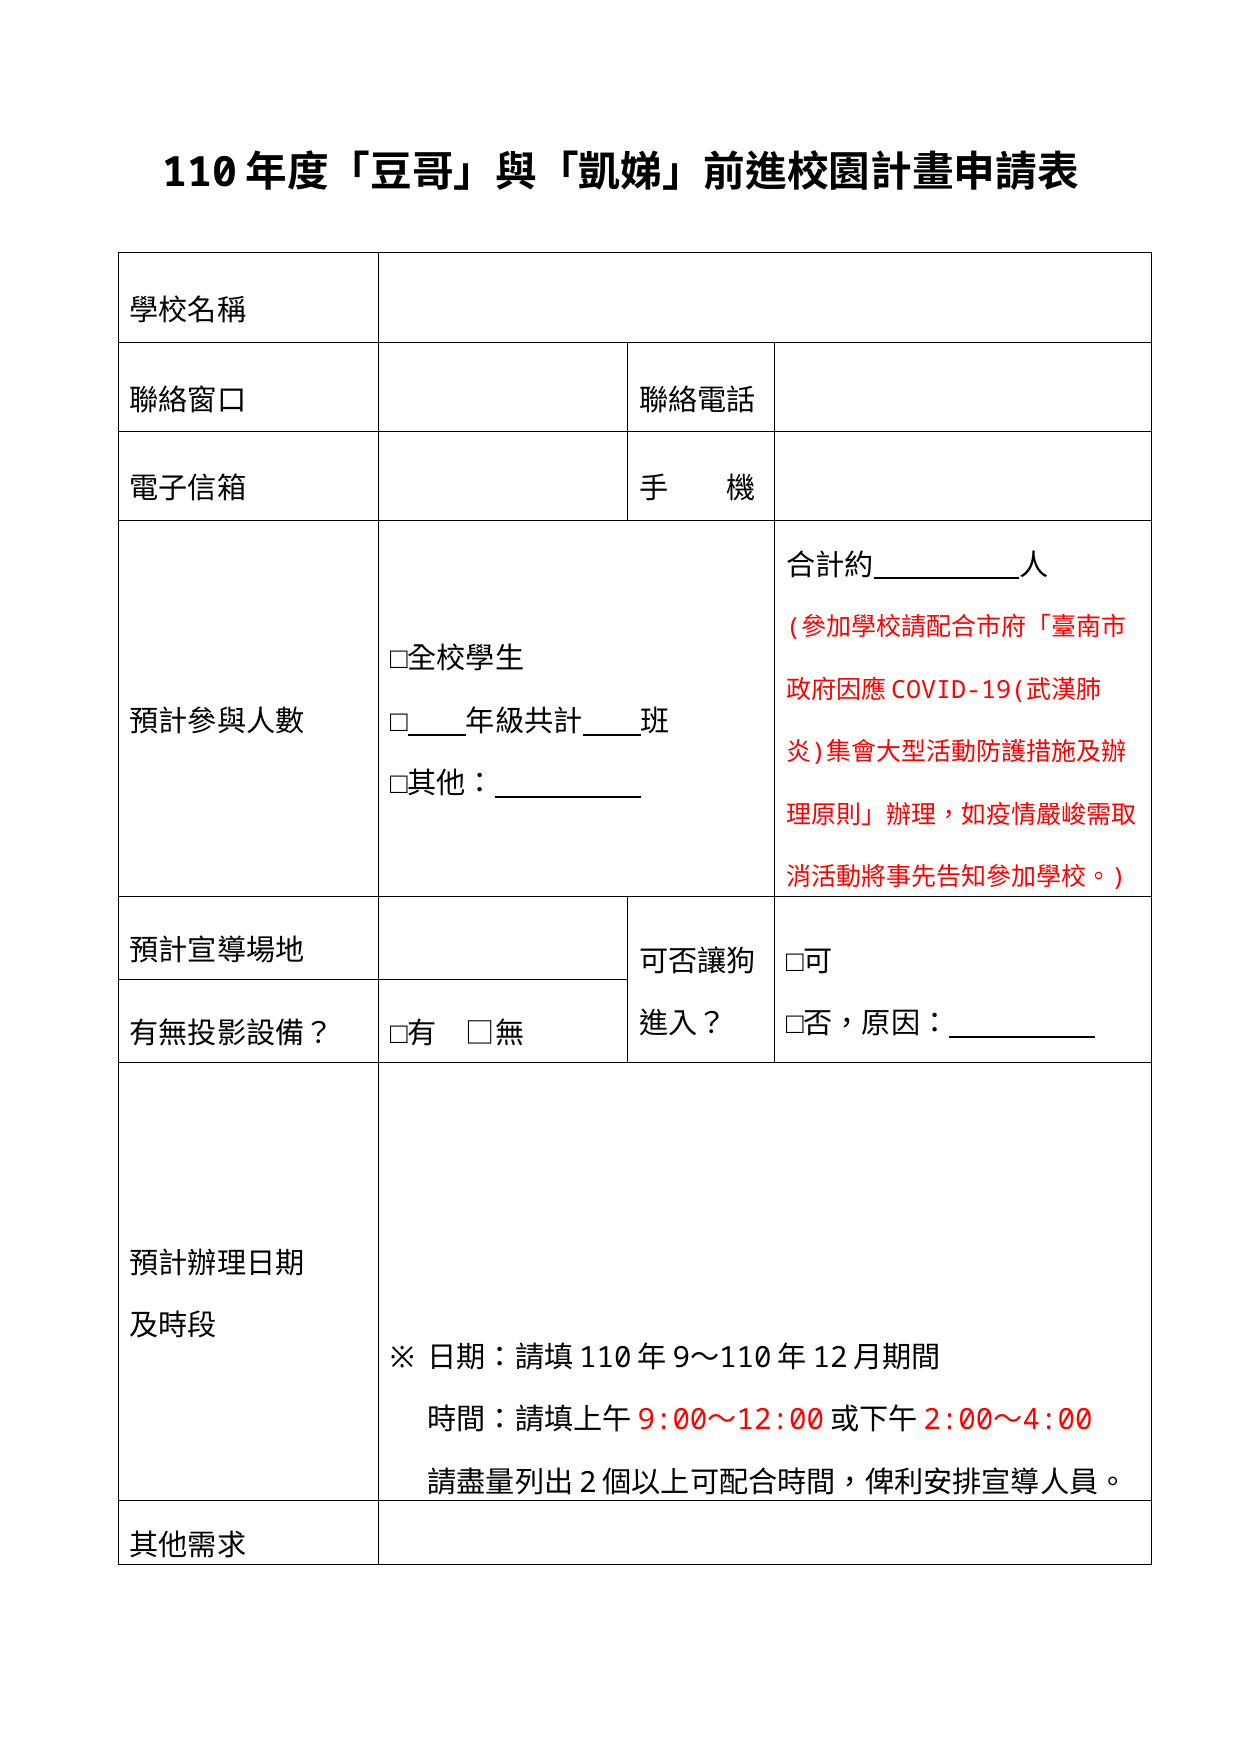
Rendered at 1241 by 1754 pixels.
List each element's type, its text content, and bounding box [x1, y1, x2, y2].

table_cell □有 □無 [379, 980, 627, 1062]
table_cell 聯絡窗口 [119, 343, 378, 431]
table_cell [775, 343, 1151, 431]
table_cell 預計宣導場地 [119, 897, 378, 979]
table_header [379, 253, 1151, 342]
table_cell □全校學生 □ 年級共計 班 □其他： [379, 521, 774, 896]
table_cell 其他需求 [119, 1501, 378, 1564]
table_cell 日期：請填110年9～110年12月期間 時間：請填上午9:00～12:00或下午2:00～4:00 請盡量列出2個以上可配合時間，俾利安排宣導人員。 [379, 1063, 1151, 1500]
table_cell [379, 1501, 1151, 1564]
table_cell [379, 897, 627, 979]
table_header 學校名稱 [119, 253, 378, 342]
table_cell 預計辦理日期 及時段 [119, 1063, 378, 1500]
table_cell [775, 432, 1151, 519]
table_cell 合計約 人 (參加學校請配合市府「臺南市政府因應COVID-19(武漢肺炎)集會大型活動防護措施及辦理原則」辦理，如疫情嚴峻需取消活動將事先告知參加學校。) [775, 521, 1151, 896]
table_cell 有無投影設備？ [119, 980, 378, 1062]
table_cell 聯絡電話 [628, 343, 774, 431]
table_cell [379, 432, 627, 519]
table_cell [379, 343, 627, 431]
table_cell 手 機 [628, 432, 774, 519]
text 110年度「豆哥」與「凱娣」前進校園計畫申請表 [118, 127, 1122, 189]
table_cell 預計參與人數 [119, 521, 378, 896]
table_cell 電子信箱 [119, 432, 378, 519]
table_cell 可否讓狗進入？ [628, 897, 774, 1062]
table_cell □可 □否，原因： [775, 897, 1151, 1062]
